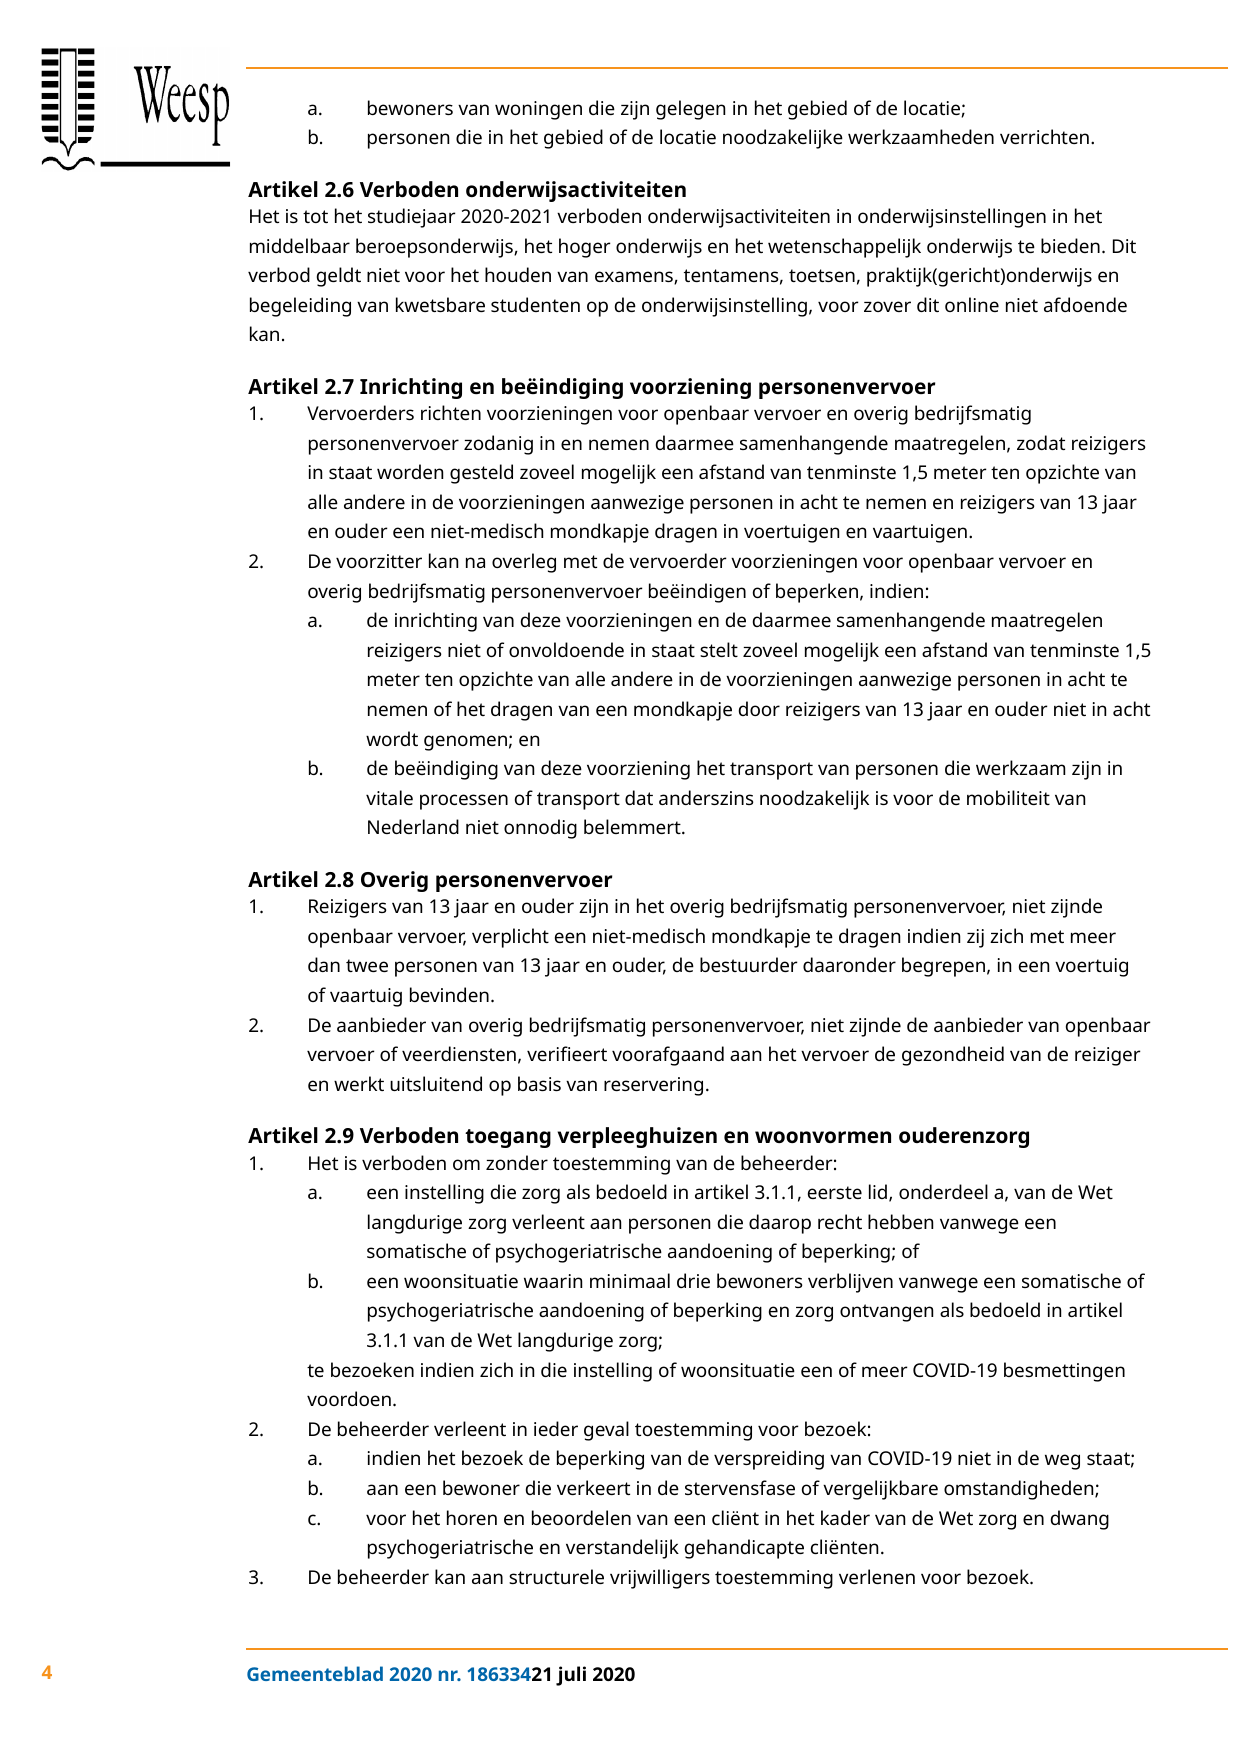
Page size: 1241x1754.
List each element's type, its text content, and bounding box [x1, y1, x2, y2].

list de beëindiging van deze voorziening het transport van personen die werkzaam zijn in vitale processen of transport dat anderszins noodzakelijk is voor de mobiliteit van Nederland niet onnodig belemmert. [307, 755, 1152, 840]
list Vervoerders richten voorzieningen voor openbaar vervoer en overig bedrijfsmatig personenvervoer zodanig in en nemen daarmee samenhangende maatregelen, zodat reizigers in staat worden gesteld zoveel mogelijk een afstand van tenminste 1,5 meter ten opzichte van alle andere in de voorzieningen aanwezige personen in acht te nemen en reizigers van 13 jaar en ouder een niet-medisch mondkapje dragen in voertuigen en vaartuigen. [248, 400, 1152, 544]
list te bezoeken indien zich in die instelling of woonsituatie een of meer COVID-19 besmettingen voordoen. [248, 1357, 1152, 1412]
text Artikel 2.7 Inrichting en beëindiging voorziening personenvervoer [248, 372, 1152, 400]
list De aanbieder van overig bedrijfsmatig personenvervoer, niet zijnde de aanbieder van openbaar vervoer of veerdiensten, verifieert voorafgaand aan het vervoer de gezondheid van de reiziger en werkt uitsluitend op basis van reservering. [248, 1012, 1152, 1097]
text Artikel 2.8 Overig personenvervoer [248, 865, 1152, 893]
text Artikel 2.6 Verboden onderwijsactiviteiten [248, 175, 1152, 203]
list een woonsituatie waarin minimaal drie bewoners verblijven vanwege een somatische of psychogeriatrische aandoening of beperking en zorg ontvangen als bedoeld in artikel 3.1.1 van de Wet langdurige zorg; [307, 1268, 1152, 1353]
text Artikel 2.9 Verboden toegang verpleeghuizen en woonvormen ouderenzorg [248, 1121, 1152, 1150]
list Reizigers van 13 jaar en ouder zijn in het overig bedrijfsmatig personenvervoer, niet zijnde openbaar vervoer, verplicht een niet-medisch mondkapje te dragen indien zij zich met meer dan twee personen van 13 jaar en ouder, de bestuurder daaronder begrepen, in een voertuig of vaartuig bevinden. [248, 893, 1152, 1008]
list bewoners van woningen die zijn gelegen in het gebied of de locatie; [307, 95, 1152, 121]
list De voorzitter kan na overleg met de vervoerder voorzieningen voor openbaar vervoer en overig bedrijfsmatig personenvervoer beëindigen of beperken, indien: [248, 548, 1152, 604]
text Het is tot het studiejaar 2020-2021 verboden onderwijsactiviteiten in onderwijsinstellingen in het middelbaar beroepsonderwijs, het hoger onderwijs en het wetenschappelijk onderwijs te bieden. Dit verbod geldt niet voor het houden van examens, tentamens, toetsen, praktijk(gericht)onderwijs en begeleiding van kwetsbare studenten op de onderwijsinstelling, voor zover dit online niet afdoende kan. [248, 203, 1152, 347]
list De beheerder kan aan structurele vrijwilligers toestemming verlenen voor bezoek. [248, 1564, 1152, 1590]
list voor het horen en beoordelen van een cliënt in het kader van de Wet zorg en dwang psychogeriatrische en verstandelijk gehandicapte cliënten. [307, 1505, 1152, 1560]
list personen die in het gebied of de locatie noodzakelijke werkzaamheden verrichten. [307, 124, 1152, 150]
list de inrichting van deze voorzieningen en de daarmee samenhangende maatregelen reizigers niet of onvoldoende in staat stelt zoveel mogelijk een afstand van tenminste 1,5 meter ten opzichte van alle andere in de voorzieningen aanwezige personen in acht te nemen of het dragen van een mondkapje door reizigers van 13 jaar en ouder niet in acht wordt genomen; en [307, 607, 1152, 752]
list indien het bezoek de beperking van de verspreiding van COVID-19 niet in de weg staat; [307, 1446, 1152, 1471]
list Het is verboden om zonder toestemming van de beheerder: [248, 1150, 1152, 1176]
list aan een bewoner die verkeert in de stervensfase of vergelijkbare omstandigheden; [307, 1475, 1152, 1501]
list een instelling die zorg als bedoeld in artikel 3.1.1, eerste lid, onderdeel a, van de Wet langdurige zorg verleent aan personen die daarop recht hebben vanwege een somatische of psychogeriatrische aandoening of beperking; of [307, 1179, 1152, 1264]
list De beheerder verleent in ieder geval toestemming voor bezoek: [248, 1416, 1152, 1442]
picture [41, 47, 231, 172]
